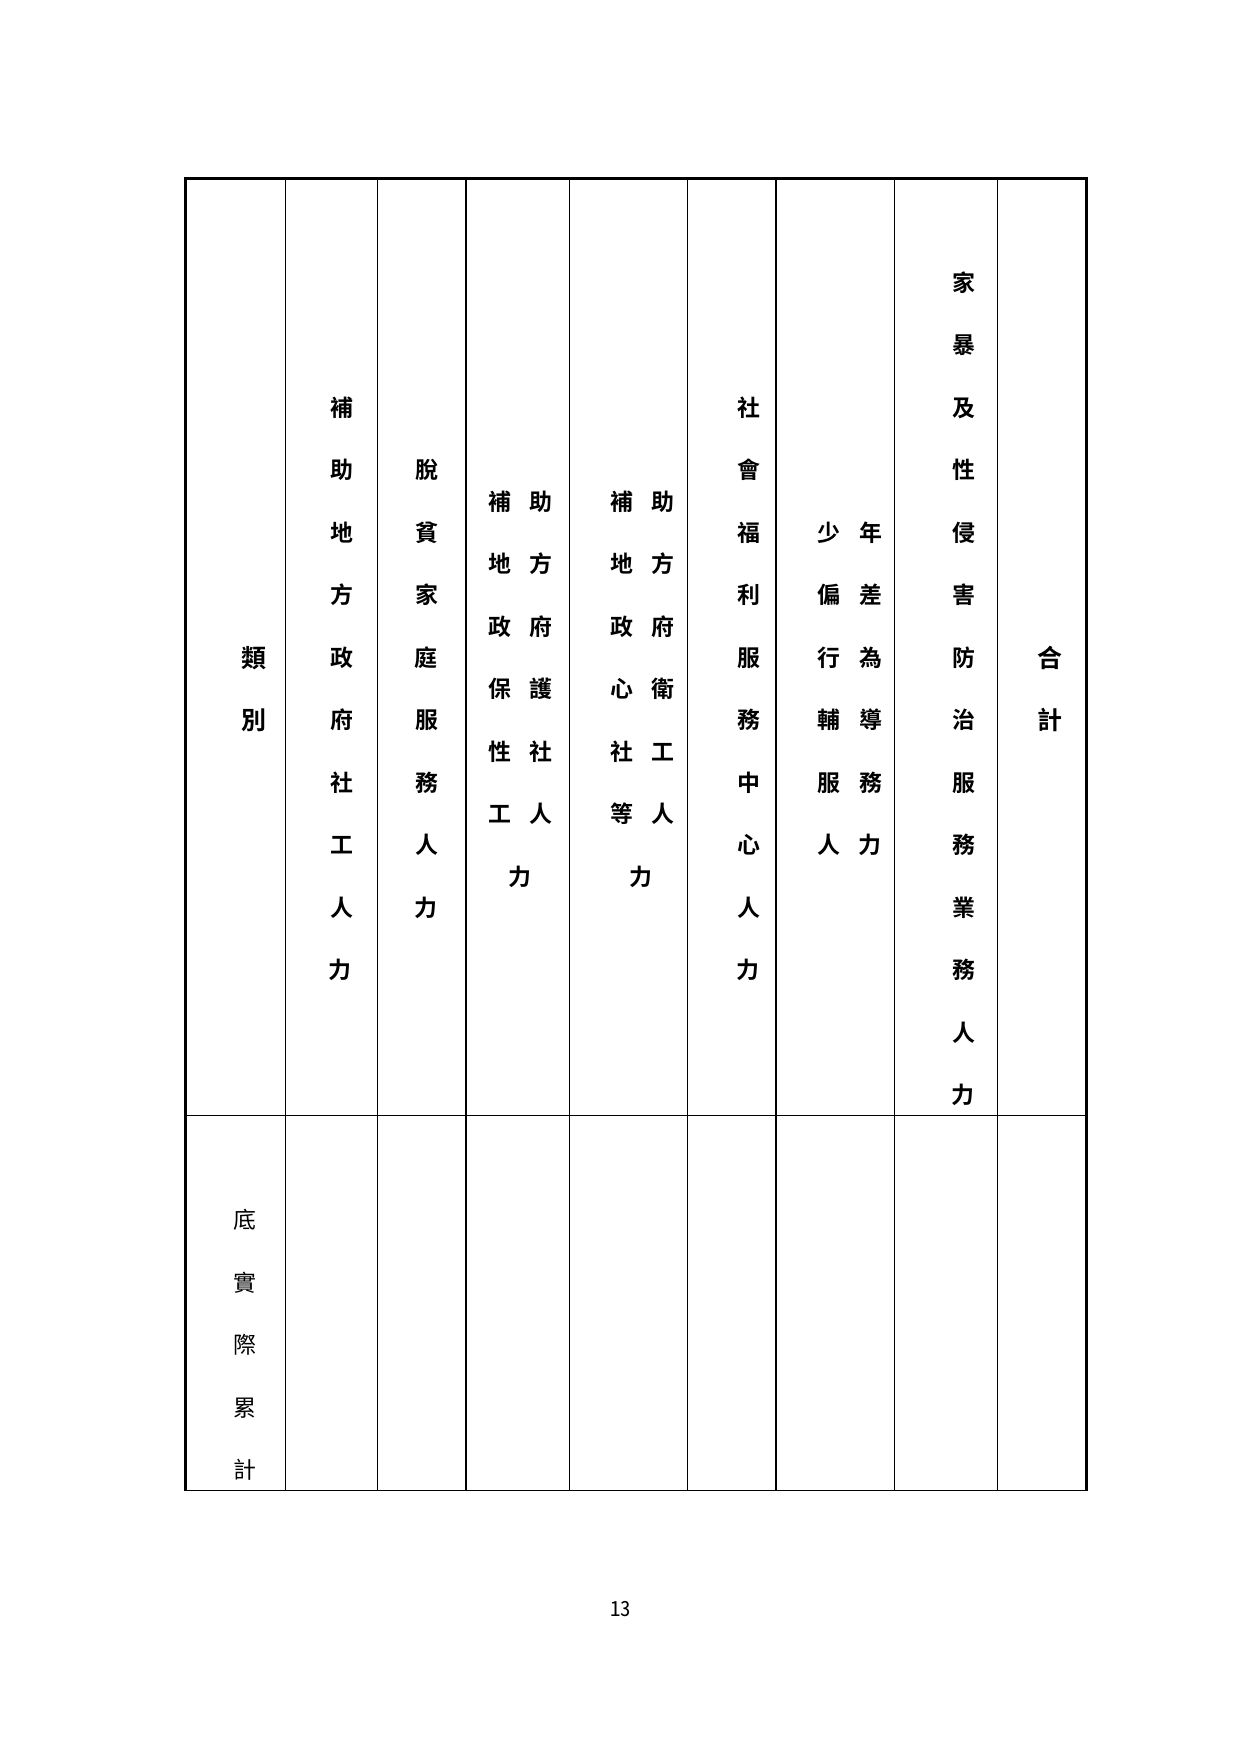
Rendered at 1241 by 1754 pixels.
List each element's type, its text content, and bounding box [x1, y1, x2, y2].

table_cell [378, 1116, 465, 1490]
table_cell [895, 1116, 997, 1490]
table_cell [286, 1116, 377, 1490]
table_header 家暴及性侵害防治服務業務人力 [895, 180, 997, 1115]
table_header 類別 [187, 180, 285, 1115]
table_header 補助地方政府社工人力 [286, 180, 377, 1115]
table_cell [777, 1116, 894, 1490]
table_header 合計 [998, 180, 1085, 1115]
table_cell [688, 1116, 775, 1490]
table_cell [998, 1116, 1085, 1490]
table_header 補助地方政府心衛社工等人力 [570, 180, 687, 1115]
table_header 社會福利服務中心人力 [688, 180, 775, 1115]
table_header 脫貧家庭 服務人力 [378, 180, 465, 1115]
table_cell [570, 1116, 687, 1490]
table_header 少年偏差行為輔導服務人力 [777, 180, 894, 1115]
table_cell 底實際累計 [187, 1116, 285, 1490]
table_cell [467, 1116, 569, 1490]
table_header 補助地方政府保護性社工人力 [467, 180, 569, 1115]
